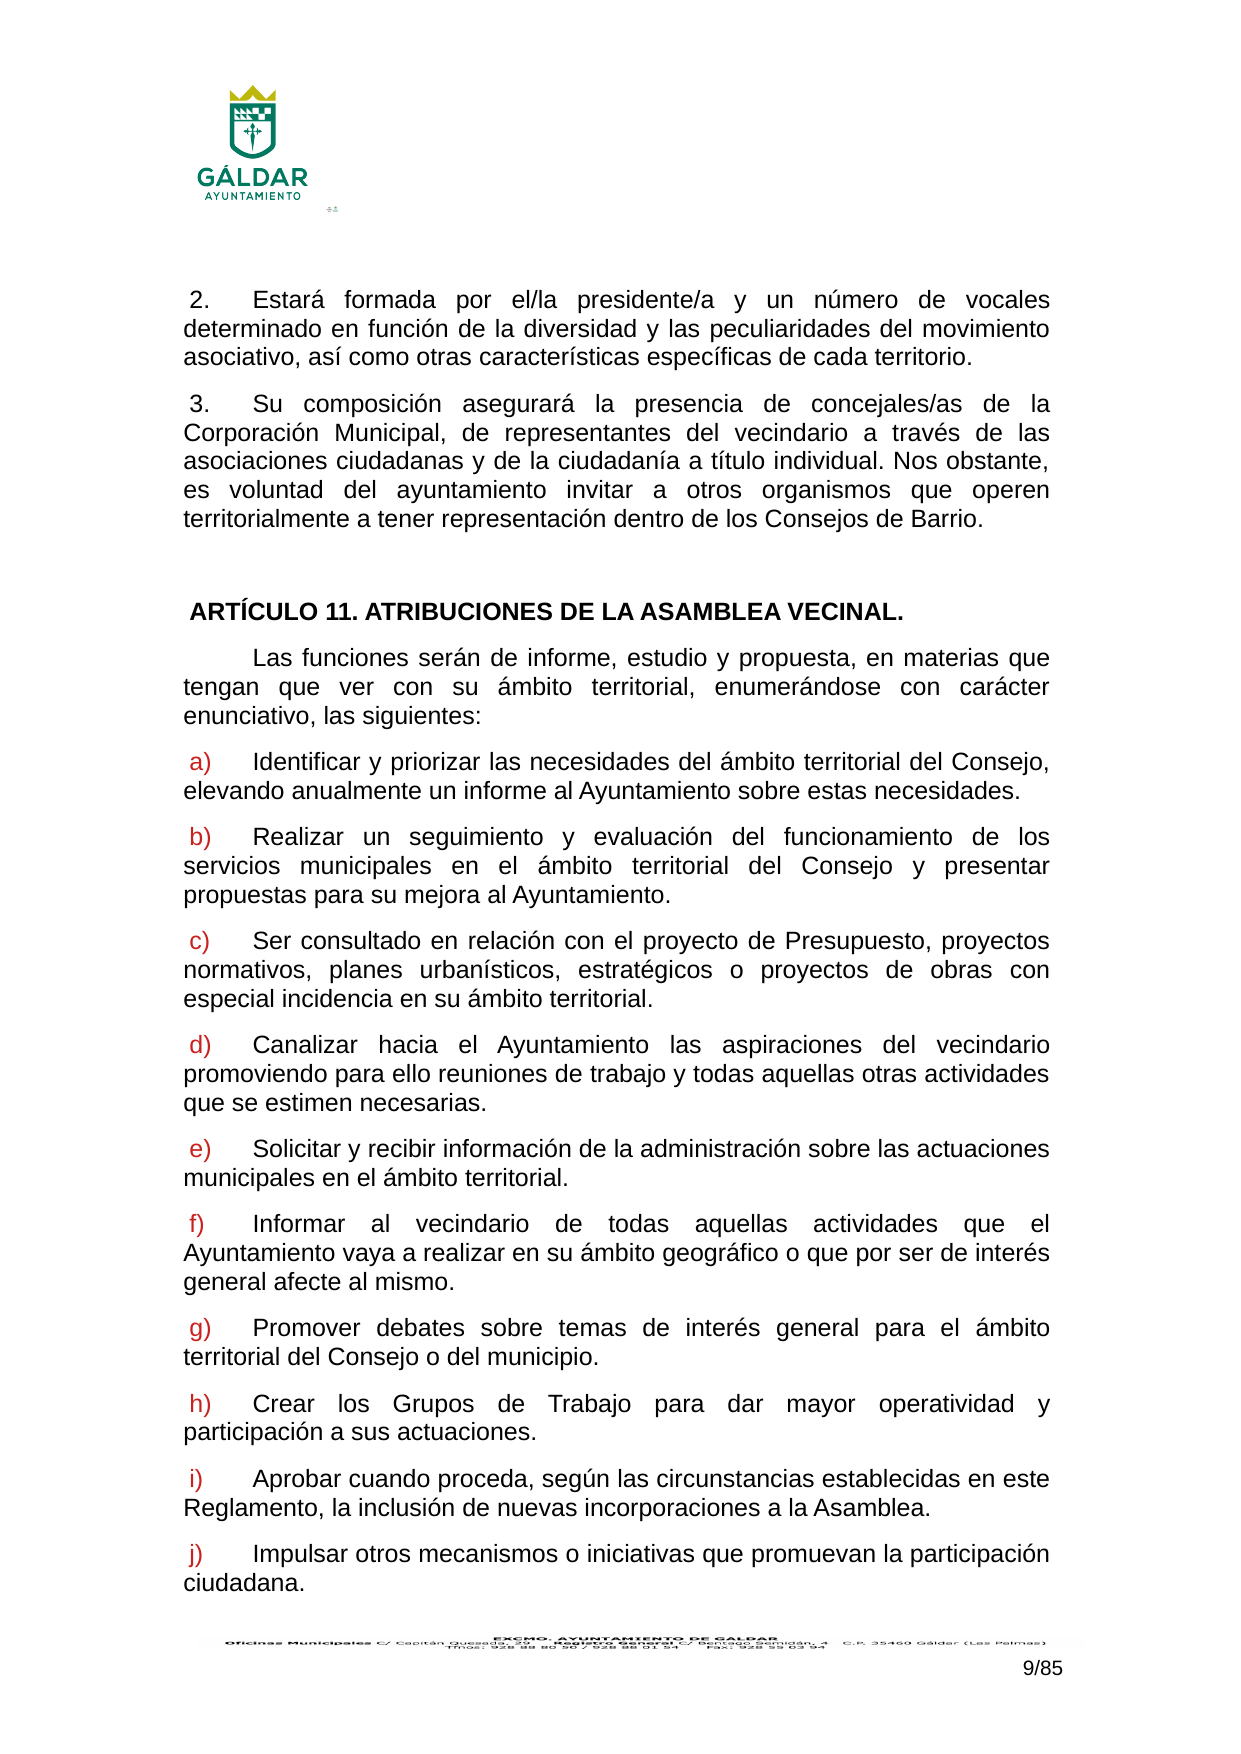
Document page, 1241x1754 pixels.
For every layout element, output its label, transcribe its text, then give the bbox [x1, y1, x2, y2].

list Solicitar y recibir información de la administración sobre las actuaciones municipales en el ámbito territorial. [183, 1134, 1051, 1192]
list Crear los Grupos de Trabajo para dar mayor operatividad y participación a sus actuaciones. [183, 1389, 1051, 1446]
text ARTÍCULO 11. ATRIBUCIONES DE LA ASAMBLEA VECINAL. [183, 597, 1051, 626]
list Canalizar hacia el Ayuntamiento las aspiraciones del vecindario promoviendo para ello reuniones de trabajo y todas aquellas otras actividades que se estimen necesarias. [183, 1030, 1051, 1117]
picture [180, 73, 324, 212]
picture [326, 206, 339, 212]
list Informar al vecindario de todas aquellas actividades que el Ayuntamiento vaya a realizar en su ámbito geográfico o que por ser de interés general afecte al mismo. [183, 1209, 1051, 1296]
list Su composición asegurará la presencia de concejales/as de la Corporación Municipal, de representantes del vecindario a través de las asociaciones ciudadanas y de la ciudadanía a título individual. Nos obstante, es voluntad del ayuntamiento invitar a otros organismos que operen territorialmente a tener representación dentro de los Consejos de Barrio. [183, 389, 1051, 533]
text Las funciones serán de informe, estudio y propuesta, en materias que tengan que ver con su ámbito territorial, enumerándose con carácter enunciativo, las siguientes: [183, 643, 1051, 729]
list Promover debates sobre temas de interés general para el ámbito territorial del Consejo o del municipio. [183, 1313, 1051, 1371]
list Realizar un seguimiento y evaluación del funcionamiento de los servicios municipales en el ámbito territorial del Consejo y presentar propuestas para su mejora al Ayuntamiento. [183, 822, 1051, 909]
list Impulsar otros mecanismos o iniciativas que promuevan la participación ciudadana. [183, 1539, 1051, 1597]
list Aprobar cuando proceda, según las circunstancias establecidas en este Reglamento, la inclusión de nuevas incorporaciones a la Asamblea. [183, 1464, 1051, 1521]
list Estará formada por el/la presidente/a y un número de vocales determinado en función de la diversidad y las peculiaridades del movimiento asociativo, así como otras características específicas de cada territorio. [183, 285, 1051, 371]
picture [222, 1637, 1060, 1649]
list Ser consultado en relación con el proyecto de Presupuesto, proyectos normativos, planes urbanísticos, estratégicos o proyectos de obras con especial incidencia en su ámbito territorial. [183, 926, 1051, 1013]
list Identificar y priorizar las necesidades del ámbito territorial del Consejo, elevando anualmente un informe al Ayuntamiento sobre estas necesidades. [183, 747, 1051, 805]
